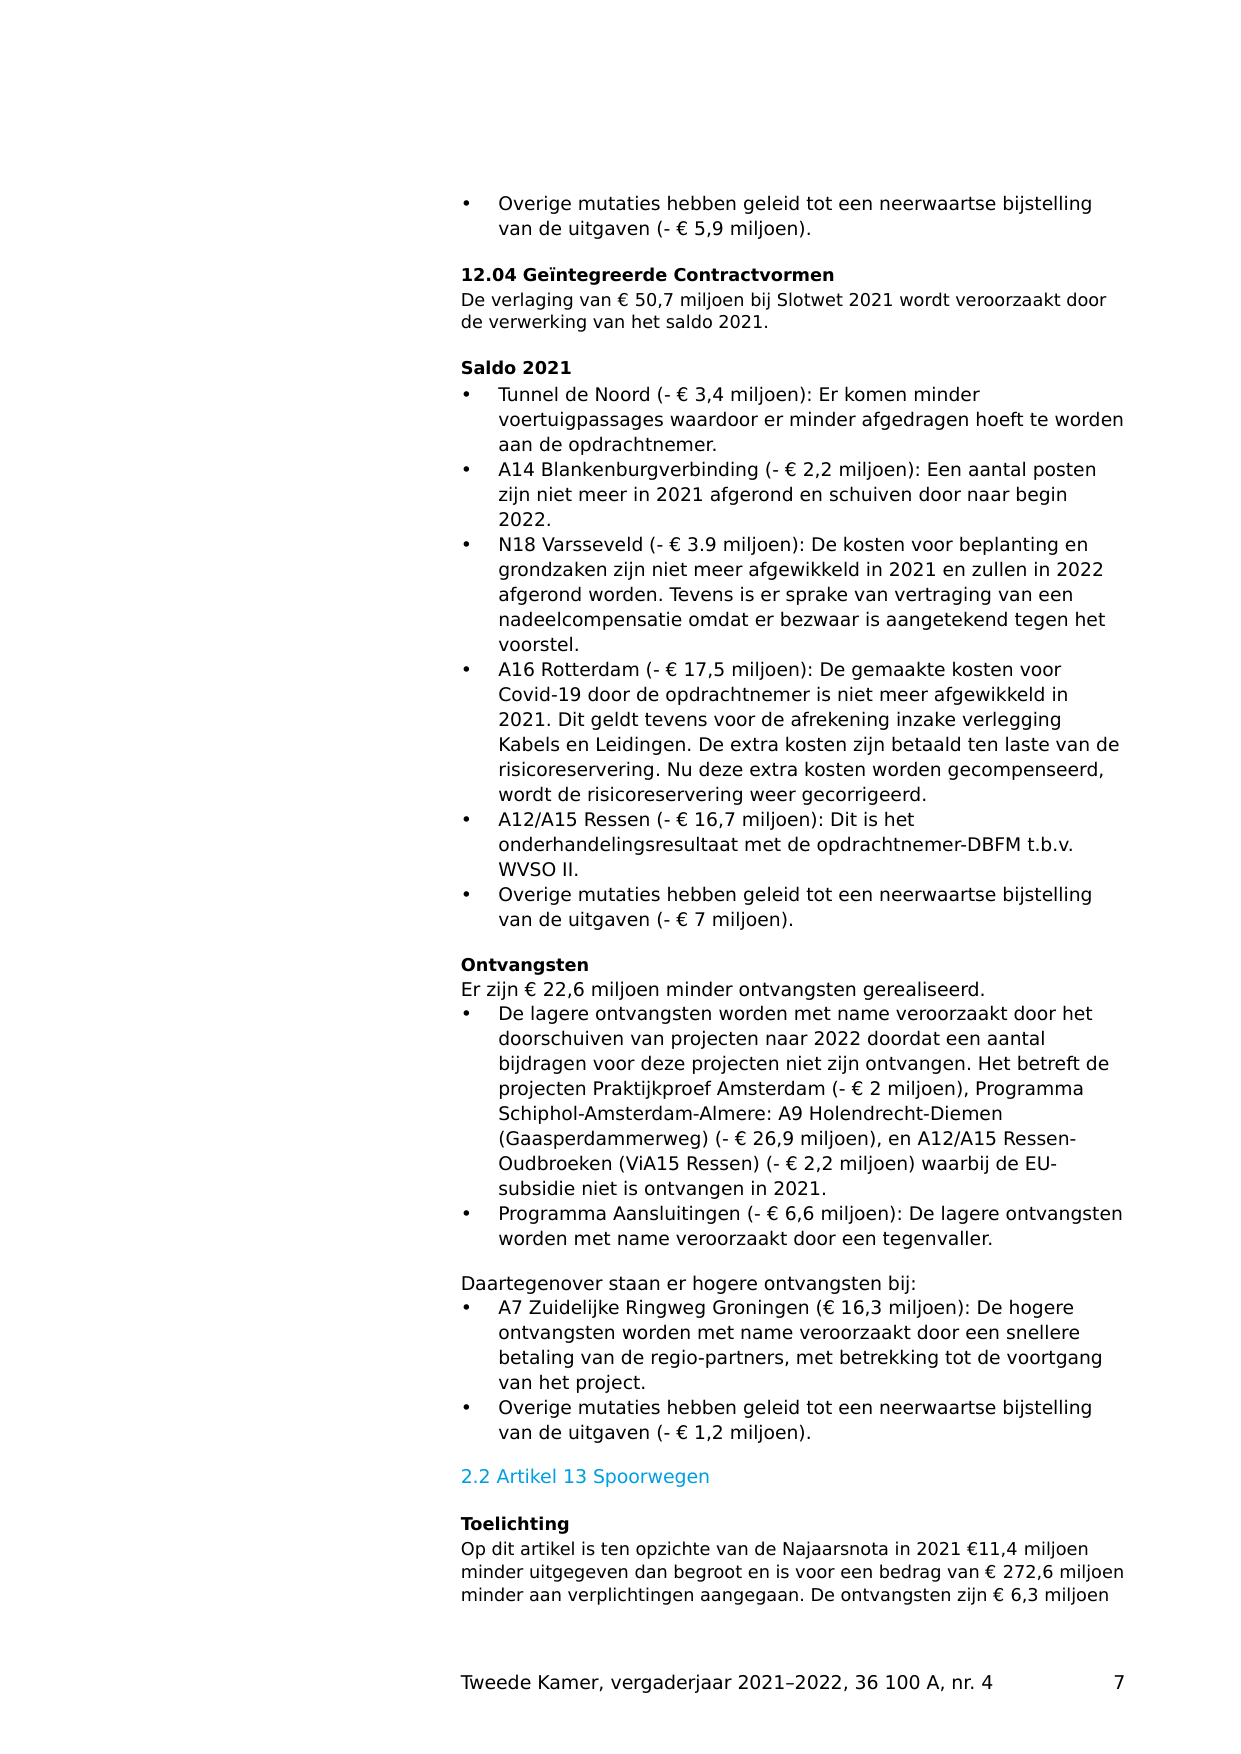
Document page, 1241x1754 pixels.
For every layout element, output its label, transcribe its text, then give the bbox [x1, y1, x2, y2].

text Daartegenover staan er hogere ontvangsten bij: [461, 1272, 1125, 1294]
text Er zijn € 22,6 miljoen minder ontvangsten gerealiseerd. [461, 978, 1125, 1000]
text Saldo 2021 [461, 356, 1125, 379]
text De verlaging van € 50,7 miljoen bij Slotwet 2021 wordt veroorzaakt door de verwerking van het saldo 2021. [461, 288, 1125, 333]
list N18 Varsseveld (- € 3.9 miljoen): De kosten voor beplanting en grondzaken zijn niet meer afgewikkeld in 2021 en zullen in 2022 afgerond worden. Tevens is er sprake van vertraging van een nadeelcompensatie omdat er bezwaar is aangetekend tegen het voorstel. [461, 531, 1125, 656]
list A14 Blankenburgverbinding (- € 2,2 miljoen): Een aantal posten zijn niet meer in 2021 afgerond en schuiven door naar begin 2022. [461, 456, 1125, 531]
text 12.04 Geïntegreerde Contractvormen [461, 263, 1125, 286]
list Programma Aansluitingen (- € 6,6 miljoen): De lagere ontvangsten worden met name veroorzaakt door een tegenvaller. [461, 1200, 1125, 1250]
list Overige mutaties hebben geleid tot een neerwaartse bijstelling van de uitgaven (- € 5,9 miljoen). [461, 191, 1125, 241]
list A16 Rotterdam (- € 17,5 miljoen): De gemaakte kosten voor Covid-19 door de opdrachtnemer is niet meer afgewikkeld in 2021. Dit geldt tevens voor de afrekening inzake verlegging Kabels en Leidingen. De extra kosten zijn betaald ten laste van de risicoreservering. Nu deze extra kosten worden gecompenseerd, wordt de risicoreservering weer gecorrigeerd. [461, 656, 1125, 806]
list A12/A15 Ressen (- € 16,7 miljoen): Dit is het onderhandelingsresultaat met de opdrachtnemer-DBFM t.b.v. WVSO II. [461, 806, 1125, 881]
list Overige mutaties hebben geleid tot een neerwaartse bijstelling van de uitgaven (- € 7 miljoen). [461, 881, 1125, 931]
list A7 Zuidelijke Ringweg Groningen (€ 16,3 miljoen): De hogere ontvangsten worden met name veroorzaakt door een snellere betaling van de regio-partners, met betrekking tot de voortgang van het project. [461, 1294, 1125, 1394]
list Overige mutaties hebben geleid tot een neerwaartse bijstelling van de uitgaven (- € 1,2 miljoen). [461, 1394, 1125, 1444]
title 2.2 Artikel 13 Spoorwegen [461, 1466, 1125, 1488]
text Op dit artikel is ten opzichte van de Najaarsnota in 2021 €11,4 miljoen minder uitgegeven dan begroot en is voor een bedrag van € 272,6 miljoen minder aan verplichtingen aangegaan. De ontvangsten zijn € 6,3 miljoen [461, 1537, 1125, 1606]
text Ontvangsten [461, 953, 1125, 976]
list Tunnel de Noord (- € 3,4 miljoen): Er komen minder voertuigpassages waardoor er minder afgedragen hoeft te worden aan de opdrachtnemer. [461, 381, 1125, 456]
list De lagere ontvangsten worden met name veroorzaakt door het doorschuiven van projecten naar 2022 doordat een aantal bijdragen voor deze projecten niet zijn ontvangen. Het betreft de projecten Praktijkproef Amsterdam (- € 2 miljoen), Programma Schiphol-Amsterdam-Almere: A9 Holendrecht-Diemen (Gaasperdammerweg) (- € 26,9 miljoen), en A12/A15 Ressen-Oudbroeken (ViA15 Ressen) (- € 2,2 miljoen) waarbij de EU-subsidie niet is ontvangen in 2021. [461, 1000, 1125, 1200]
text Toelichting [461, 1512, 1125, 1535]
